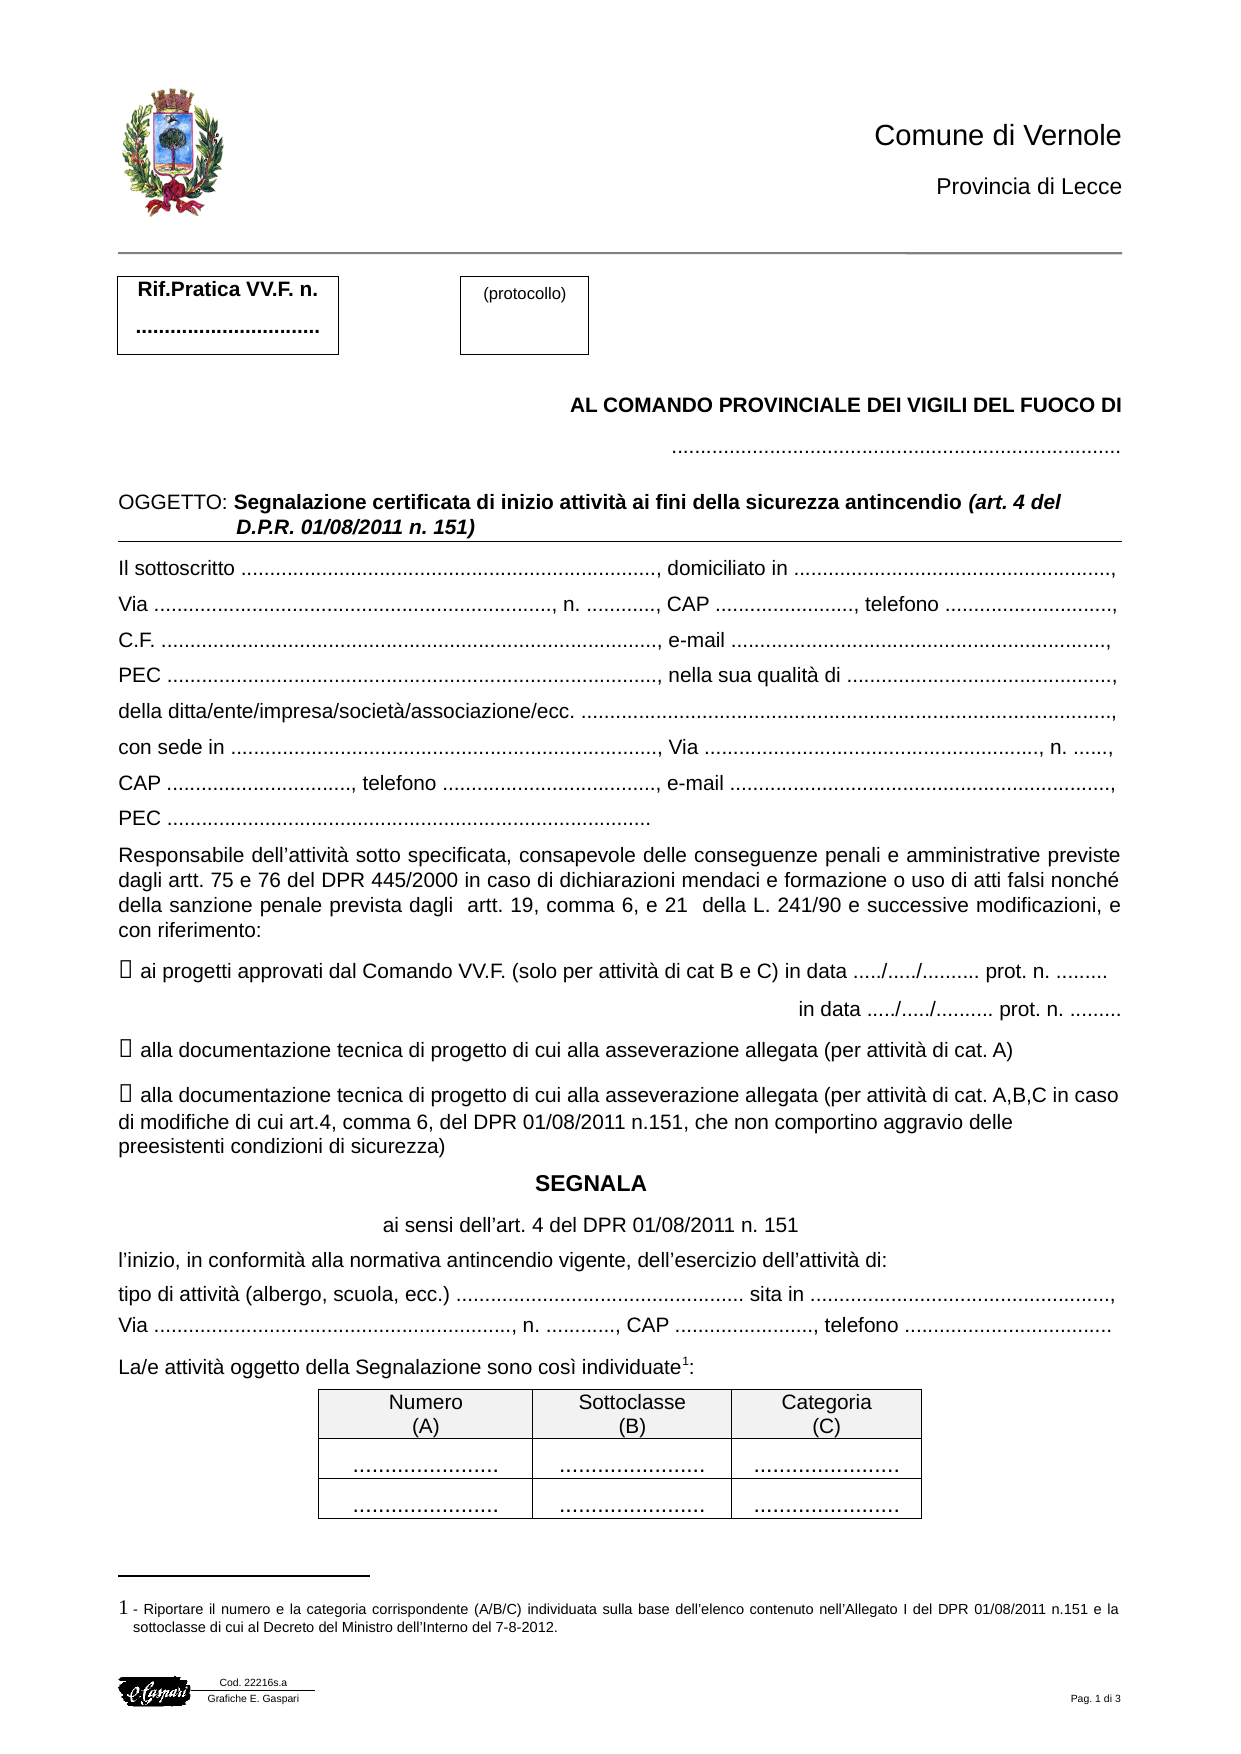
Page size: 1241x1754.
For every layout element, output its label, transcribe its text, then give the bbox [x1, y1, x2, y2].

text tipo di attività (albergo, scuola, ecc.) .................................................. sita in ...................................................., Via .............................................................., n. ............, CAP ........................, telefono .................................... [118, 1282, 1122, 1337]
text ai sensi dell’art. 4 del DPR 01/08/2011 n. 151 [118, 1213, 1064, 1237]
text PEC ....................................................................................., nella sua qualità di .............................................., [118, 663, 1122, 687]
text della ditta/ente/impresa/società/associazione/ecc. ............................................................................................, [118, 699, 1122, 723]
text SEGNALA [118, 1170, 1064, 1196]
text  ai progetti approvati dal Comando VV.F. (solo per attività di cat B e C) in data ...../...../.......... prot. n. ......... [118, 952, 1122, 986]
text - Riportare il numero e la categoria corrispondente (A/B/C) individuata sulla base dell’elenco contenuto nell’Allegato I del DPR 01/08/2011 n.151 e la sottoclasse di cui al Decreto del Ministro dell’Interno del 7-8-2012. [118, 1595, 1122, 1636]
table_header [339, 276, 460, 354]
text CAP ................................, telefono ....................................., e-mail .................................................................., [118, 770, 1122, 794]
text con sede in .........................................................................., Via .........................................................., n. ......, [118, 734, 1122, 758]
text l’inizio, in conformità alla normativa antincendio vigente, dell’esercizio dell’attività di: [118, 1247, 1122, 1271]
table_header Numero (A) [319, 1390, 532, 1438]
table_cell ....................... [732, 1479, 921, 1518]
table_header Rif.Pratica VV.F. n. ................................ [118, 277, 338, 354]
table_cell ....................... [533, 1479, 731, 1518]
table_cell ....................... [533, 1439, 731, 1478]
table_header Categoria (C) [732, 1390, 921, 1438]
text OGGETTO: Segnalazione certificata di inizio attività ai fini della sicurezza antincendio (art. 4 del D.P.R. 01/08/2011 n. 151) [118, 490, 1122, 541]
text Comune di Vernole [224, 118, 1122, 152]
table_cell ....................... [732, 1439, 921, 1478]
picture [117, 1675, 191, 1707]
text C.F. ......................................................................................, e-mail ................................................................., [118, 627, 1122, 651]
text  alla documentazione tecnica di progetto di cui alla asseverazione allegata (per attività di cat. A,B,C in caso di modifiche di cui art.4, comma 6, del DPR 01/08/2011 n.151, che non comportino aggravio delle preesistenti condizioni di sicurezza) [118, 1076, 1122, 1157]
text Via ....................................................................., n. ............, CAP ........................, telefono ............................., [118, 592, 1122, 616]
picture [122, 87, 224, 219]
table_cell ....................... [319, 1439, 532, 1478]
text Provincia di Lecce [224, 173, 1122, 200]
text  alla documentazione tecnica di progetto di cui alla asseverazione allegata (per attività di cat. A) [118, 1031, 1122, 1065]
text Responsabile dell’attività sotto specificata, consapevole delle conseguenze penali e amministrative previste dagli artt. 75 e 76 del DPR 445/2000 in caso di dichiarazioni mendaci e formazione o uso di atti falsi nonché della sanzione penale prevista dagli artt. 19, comma 6, e 21 della L. 241/90 e successive modificazioni, e con riferimento: [118, 842, 1122, 942]
text Il sottoscritto ........................................................................, domiciliato in ......................................................., [118, 556, 1122, 580]
table_header (protocollo) [461, 277, 588, 354]
text in data ...../...../.......... prot. n. ......... [118, 997, 1122, 1021]
text .............................................................................. [118, 433, 1122, 457]
text PEC .................................................................................... [118, 806, 1122, 830]
text AL COMANDO PROVINCIALE DEI VIGILI DEL FUOCO DI [118, 393, 1122, 417]
table_header Sottoclasse (B) [533, 1390, 731, 1438]
text La/e attività oggetto della Segnalazione sono così individuate: [118, 1354, 1122, 1378]
table_cell ....................... [319, 1479, 532, 1518]
